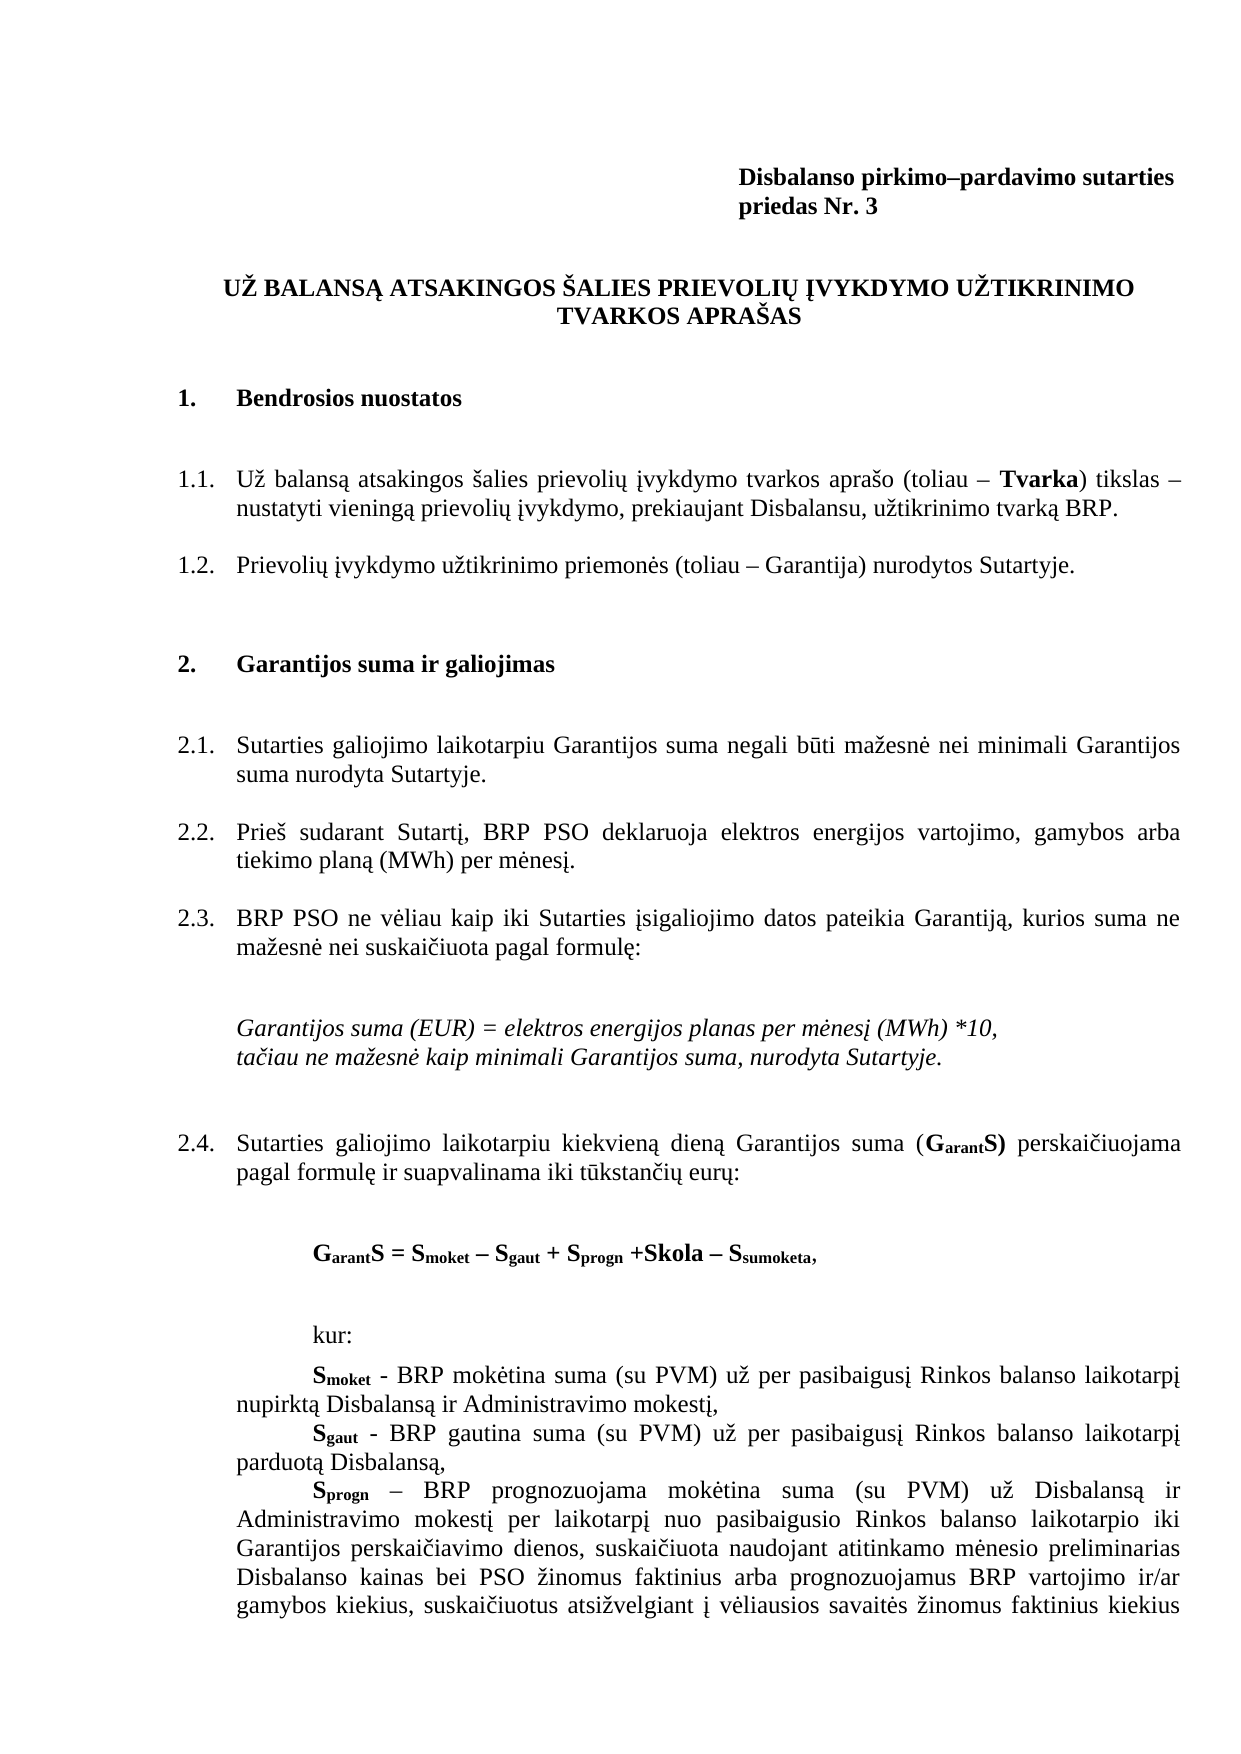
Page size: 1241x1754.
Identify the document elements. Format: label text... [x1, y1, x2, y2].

text Sprogn – BRP prognozuojama mokėtina suma (su PVM) už Disbalansą ir Administravimo mokestį per laikotarpį nuo pasibaigusio Rinkos balanso laikotarpio iki Garantijos perskaičiavimo dienos, suskaičiuota naudojant atitinkamo mėnesio preliminarias Disbalanso kainas bei PSO žinomus faktinius arba prognozuojamus BRP vartojimo ir/ar gamybos kiekius, suskaičiuotus atsižvelgiant į vėliausios savaitės žinomus faktinius kiekius [236, 1475, 1181, 1619]
text tačiau ne mažesnė kaip minimali Garantijos suma, nurodyta Sutartyje. [236, 1042, 1181, 1071]
text Disbalanso pirkimo–pardavimo sutarties [177, 162, 1181, 191]
text Sgaut - BRP gautina suma (su PVM) už per pasibaigusį Rinkos balanso laikotarpį parduotą Disbalansą, [236, 1418, 1181, 1475]
text Garantijos suma (EUR) = elektros energijos planas per mėnesį (MWh) *10, [236, 1013, 1181, 1042]
text GarantS = Smoket – Sgaut + Sprogn +Skola – Ssumoketa, [236, 1238, 1181, 1267]
text Už BALANSĄ atsakingos šalies Prievolių įvykdymo užtikrinimo tvarkOS APRAŠAS [177, 273, 1181, 330]
text 1. Bendrosios nuostatos [177, 383, 1181, 412]
text kur: [236, 1320, 1181, 1348]
text 2.4. Sutarties galiojimo laikotarpiu kiekvieną dieną Garantijos suma (GarantS) perskaičiuojama pagal formulę ir suapvalinama iki tūkstančių eurų: [177, 1128, 1181, 1186]
text 1.2. Prievolių įvykdymo užtikrinimo priemonės (toliau – Garantija) nurodytos Sutartyje. [177, 551, 1181, 579]
text Smoket - BRP mokėtina suma (su PVM) už per pasibaigusį Rinkos balanso laikotarpį nupirktą Disbalansą ir Administravimo mokestį, [236, 1360, 1181, 1418]
text 2.2. Prieš sudarant Sutartį, BRP PSO deklaruoja elektros energijos vartojimo, gamybos arba tiekimo planą (MWh) per mėnesį. [177, 817, 1181, 874]
text 1.1. Už balansą atsakingos šalies prievolių įvykdymo tvarkos aprašo (toliau – Tvarka) tikslas – nustatyti vieningą prievolių įvykdymo, prekiaujant Disbalansu, užtikrinimo tvarką BRP. [177, 464, 1181, 522]
text 2. Garantijos suma ir galiojimas [177, 649, 1181, 678]
text 2.3. BRP PSO ne vėliau kaip iki Sutarties įsigaliojimo datos pateikia Garantiją, kurios suma ne mažesnė nei suskaičiuota pagal formulę: [177, 903, 1181, 960]
text priedas Nr. 3 [177, 191, 1181, 220]
text 2.1. Sutarties galiojimo laikotarpiu Garantijos suma negali būti mažesnė nei minimali Garantijos suma nurodyta Sutartyje. [177, 730, 1181, 788]
